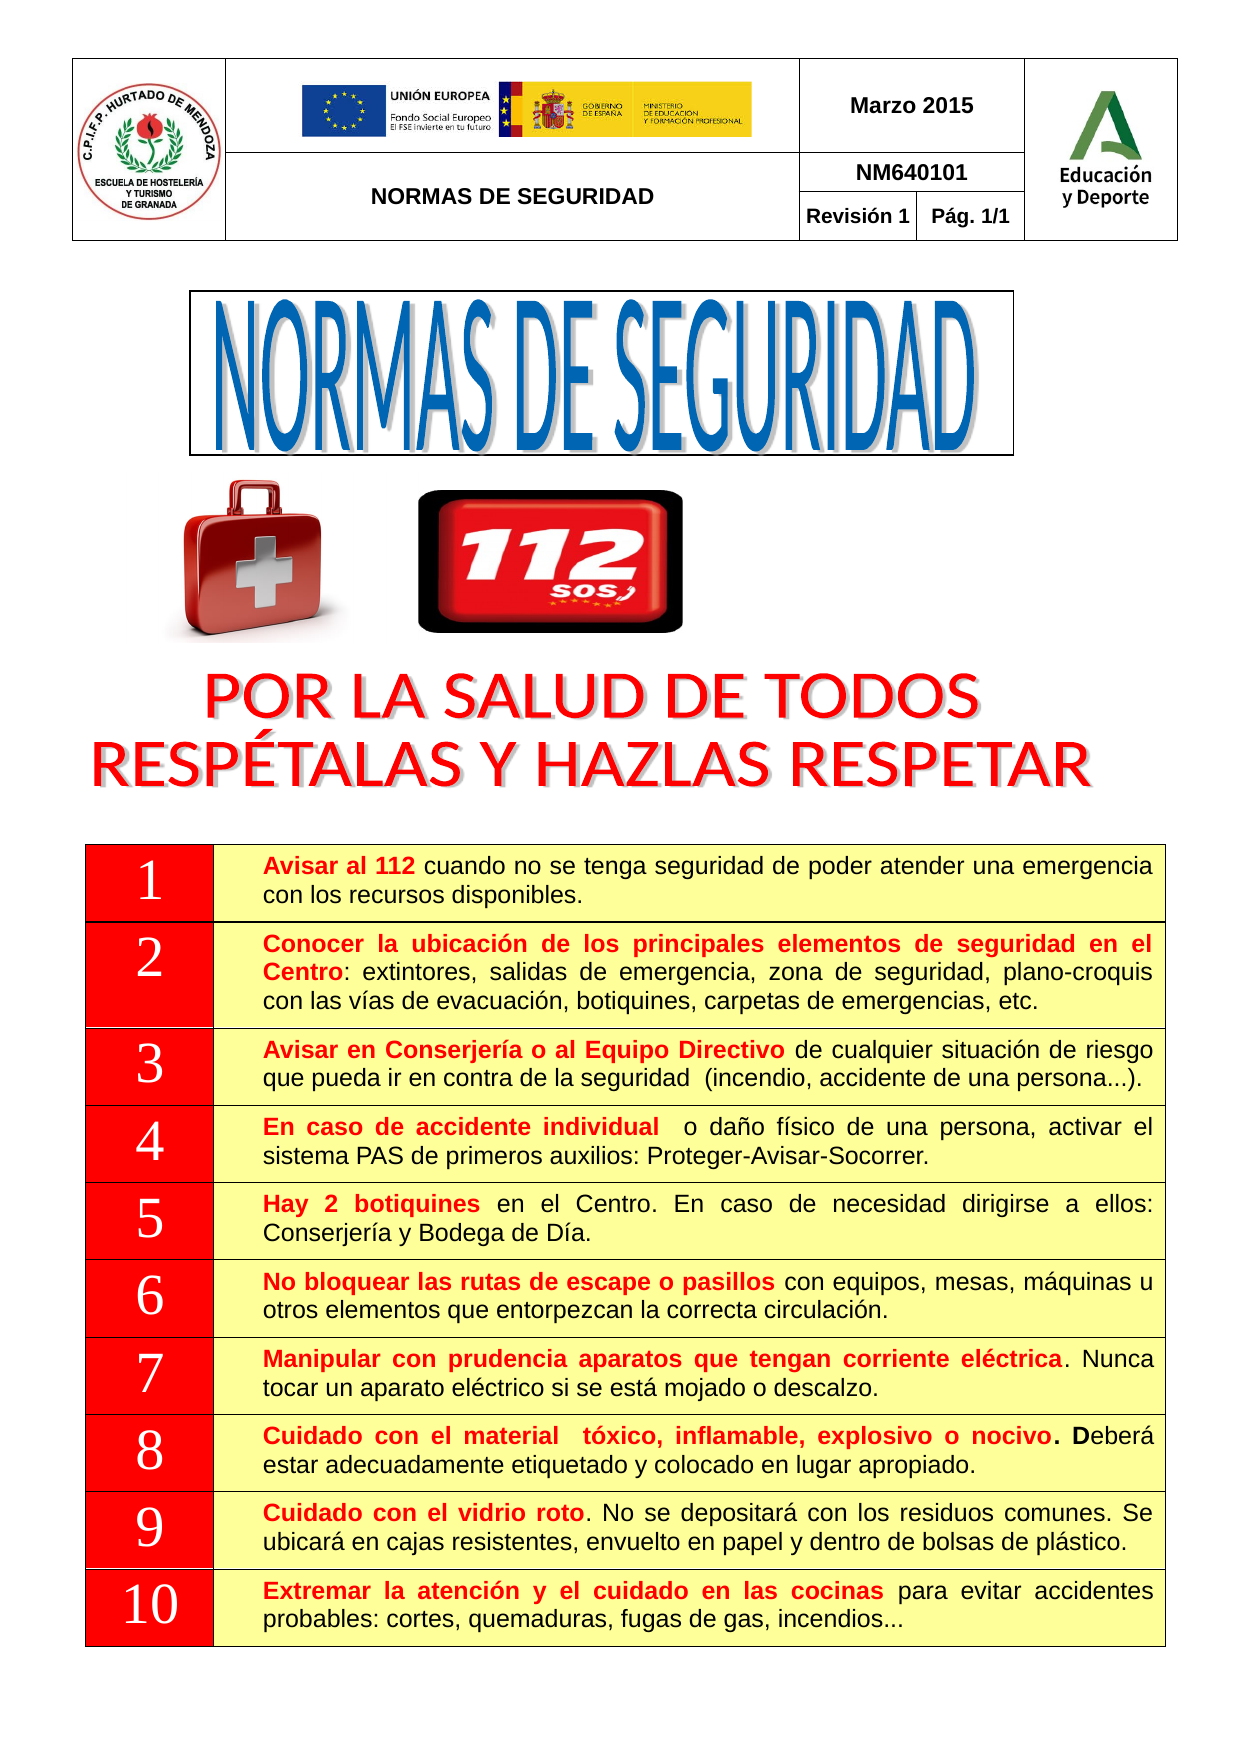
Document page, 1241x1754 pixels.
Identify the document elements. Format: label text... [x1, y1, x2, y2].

table_cell 4 [86, 1106, 213, 1182]
table_cell 9 [86, 1492, 213, 1568]
picture [298, 81, 752, 137]
table_cell En caso de accidente individual o daño físico de una persona, activar el sistema PAS de primeros auxilios: Proteger-Avisar-Socorrer. [214, 1106, 1165, 1182]
picture [94, 471, 683, 643]
table_cell Hay 2 botiquines en el Centro. En caso de necesidad dirigirse a ellos: Conserjería y Bodega de Día. [214, 1183, 1165, 1259]
picture [1056, 89, 1154, 208]
table_cell Avisar en Conserjería o al Equipo Directivo de cualquier situación de riesgo que pueda ir en contra de la seguridad (incendio, accidente de una persona...). [214, 1029, 1165, 1105]
table_cell 6 [86, 1260, 213, 1337]
table_cell No bloquear las rutas de escape o pasillos con equipos, mesas, máquinas u otros elementos que entorpezcan la correcta circulación. [214, 1260, 1165, 1337]
table_cell Extremar la atención y el cuidado en las cocinas para evitar accidentes probables: cortes, quemaduras, fugas de gas, incendios... [214, 1570, 1165, 1646]
table_cell 8 [86, 1415, 213, 1491]
table_cell 2 [86, 923, 213, 1027]
table_cell 3 [86, 1029, 213, 1105]
table_cell 10 [86, 1570, 213, 1646]
picture [76, 83, 222, 221]
table_header 1 [86, 845, 213, 921]
table_cell 7 [86, 1338, 213, 1414]
table_cell Cuidado con el material tóxico, inflamable, explosivo o nocivo. Deberá estar adecuadamente etiquetado y colocado en lugar apropiado. [214, 1415, 1165, 1491]
table_cell Conocer la ubicación de los principales elementos de seguridad en el Centro: extintores, salidas de emergencia, zona de seguridad, plano-croquis con las vías de evacuación, botiquines, carpetas de emergencias, etc. [214, 923, 1165, 1027]
table_cell Manipular con prudencia aparatos que tengan corriente eléctrica. Nunca tocar un aparato eléctrico si se está mojado o descalzo. [214, 1338, 1165, 1414]
table_cell Cuidado con el vidrio roto. No se depositará con los residuos comunes. Se ubicará en cajas resistentes, envuelto en papel y dentro de bolsas de plástico. [214, 1492, 1165, 1568]
table_cell 5 [86, 1183, 213, 1259]
table_header Avisar al 112 cuando no se tenga seguridad de poder atender una emergencia con los recursos disponibles. [214, 845, 1165, 921]
